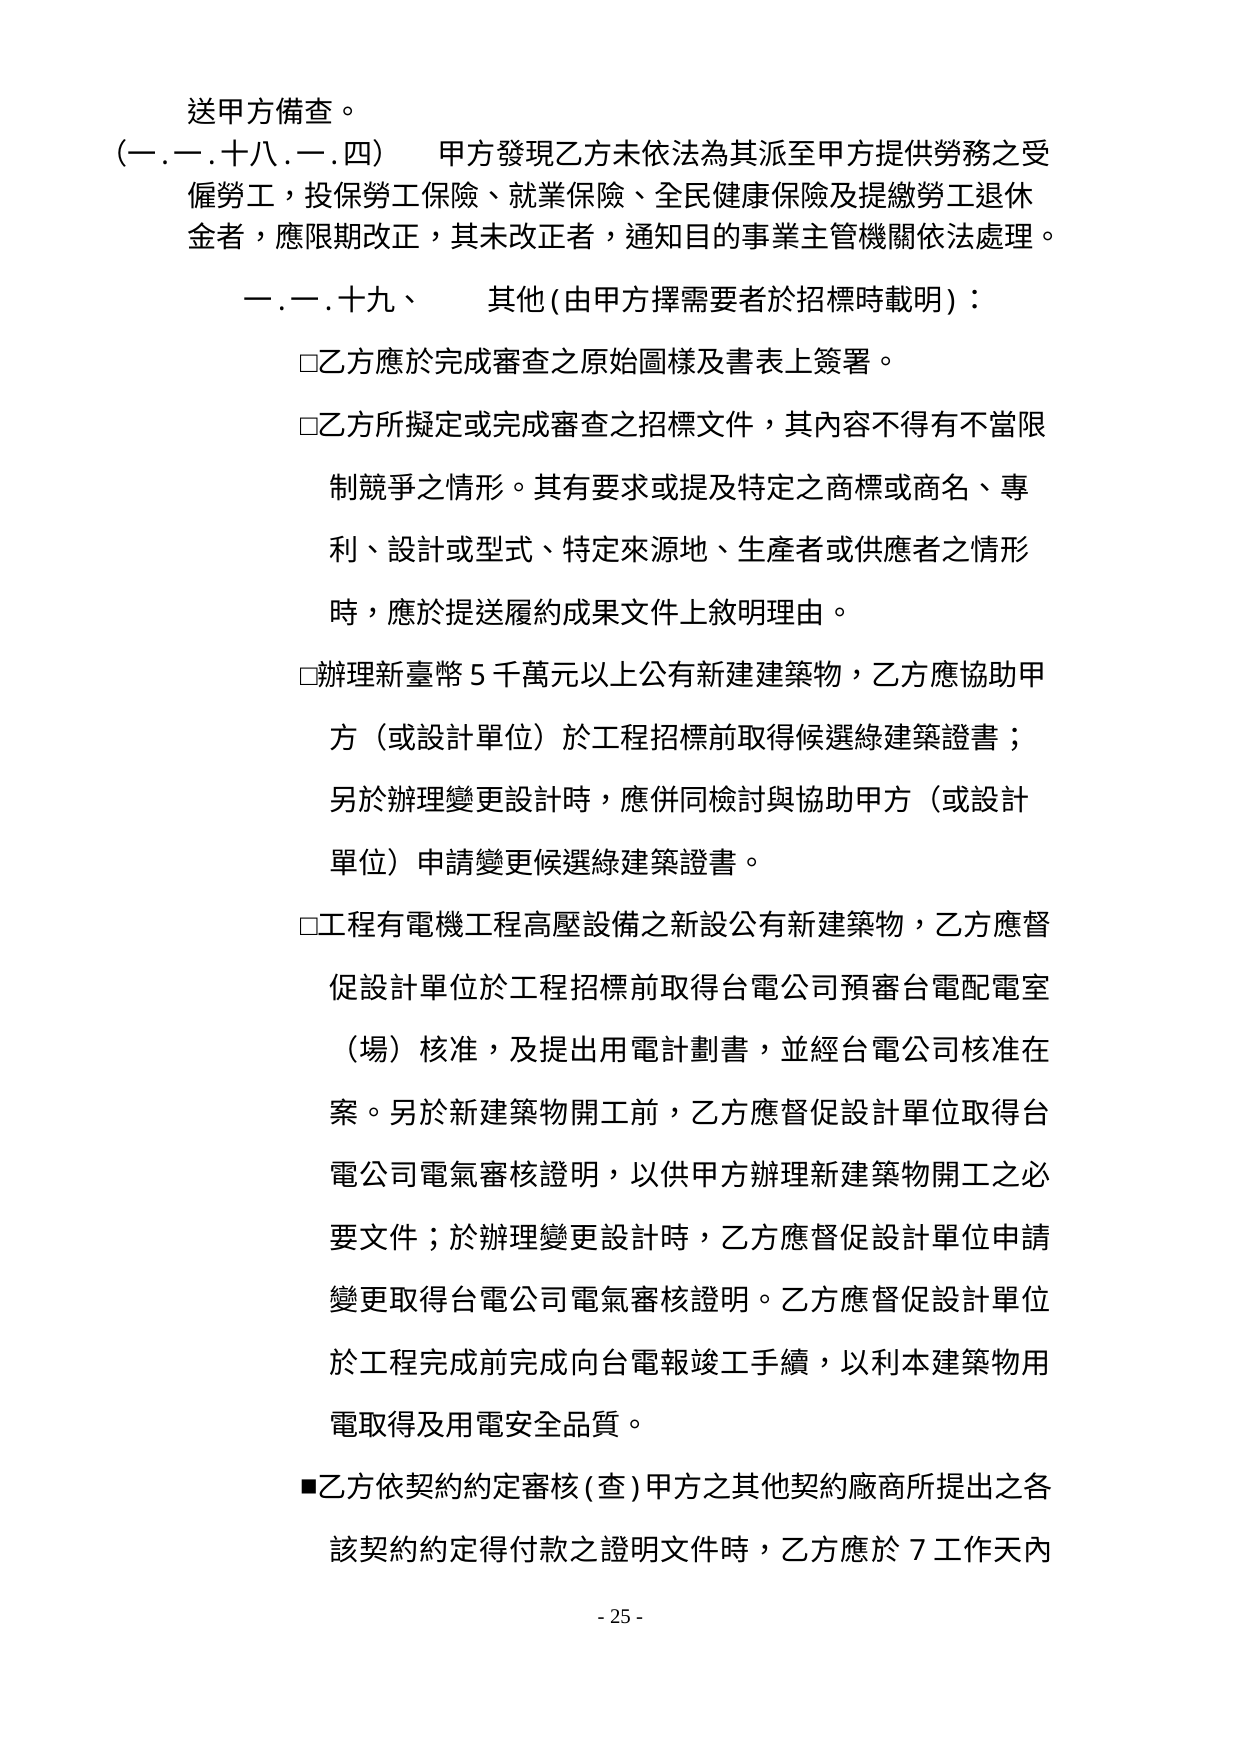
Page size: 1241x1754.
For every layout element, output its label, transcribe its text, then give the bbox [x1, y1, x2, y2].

list 其他(由甲方擇需要者於招標時載明)： [244, 256, 1053, 319]
text ■乙方依契約約定審核(查)甲方之其他契約廠商所提出之各該契約約定得付款之證明文件時，乙方應於7工作天內 [300, 1444, 1053, 1569]
list 甲方發現乙方未依法為其派至甲方提供勞務之受僱勞工，投保勞工保險、就業保險、全民健康保險及提繳勞工退休金者，應限期改正，其未改正者，通知目的事業主管機關依法處理。 [98, 131, 1053, 256]
text □辦理新臺幣5千萬元以上公有新建建築物，乙方應協助甲方（或設計單位）於工程招標前取得候選綠建築證書；另於辦理變更設計時，應併同檢討與協助甲方（或設計單位）申請變更候選綠建築證書。 [300, 631, 1053, 881]
text □乙方應於完成審查之原始圖樣及書表上簽署。 [300, 319, 1053, 381]
text □乙方所擬定或完成審查之招標文件，其內容不得有不當限制競爭之情形。其有要求或提及特定之商標或商名、專利、設計或型式、特定來源地、生產者或供應者之情形時，應於提送履約成果文件上敘明理由。 [300, 381, 1053, 631]
list 乙方應於簽約後_____日（由甲方於招標時載明）內，檢具派至甲方提供勞務之受僱勞工名冊（包括勞工姓名、出生年月日、身分證字號及住址）、勞工保險被保險人投保資料表(明細)影本及切結書（具結已依法為其受僱勞工投保勞工保險、就業保險、全民健康保險及提繳勞工退休金，並依規定繳納前述保險之保險費及提繳勞工退休金）送甲方備查。 [98, 89, 1053, 131]
text □工程有電機工程高壓設備之新設公有新建築物，乙方應督促設計單位於工程招標前取得台電公司預審台電配電室（場）核准，及提出用電計劃書，並經台電公司核准在案。另於新建築物開工前，乙方應督促設計單位取得台電公司電氣審核證明，以供甲方辦理新建築物開工之必要文件；於辦理變更設計時，乙方應督促設計單位申請變更取得台電公司電氣審核證明。乙方應督促設計單位於工程完成前完成向台電報竣工手續，以利本建築物用電取得及用電安全品質。 [300, 881, 1053, 1444]
